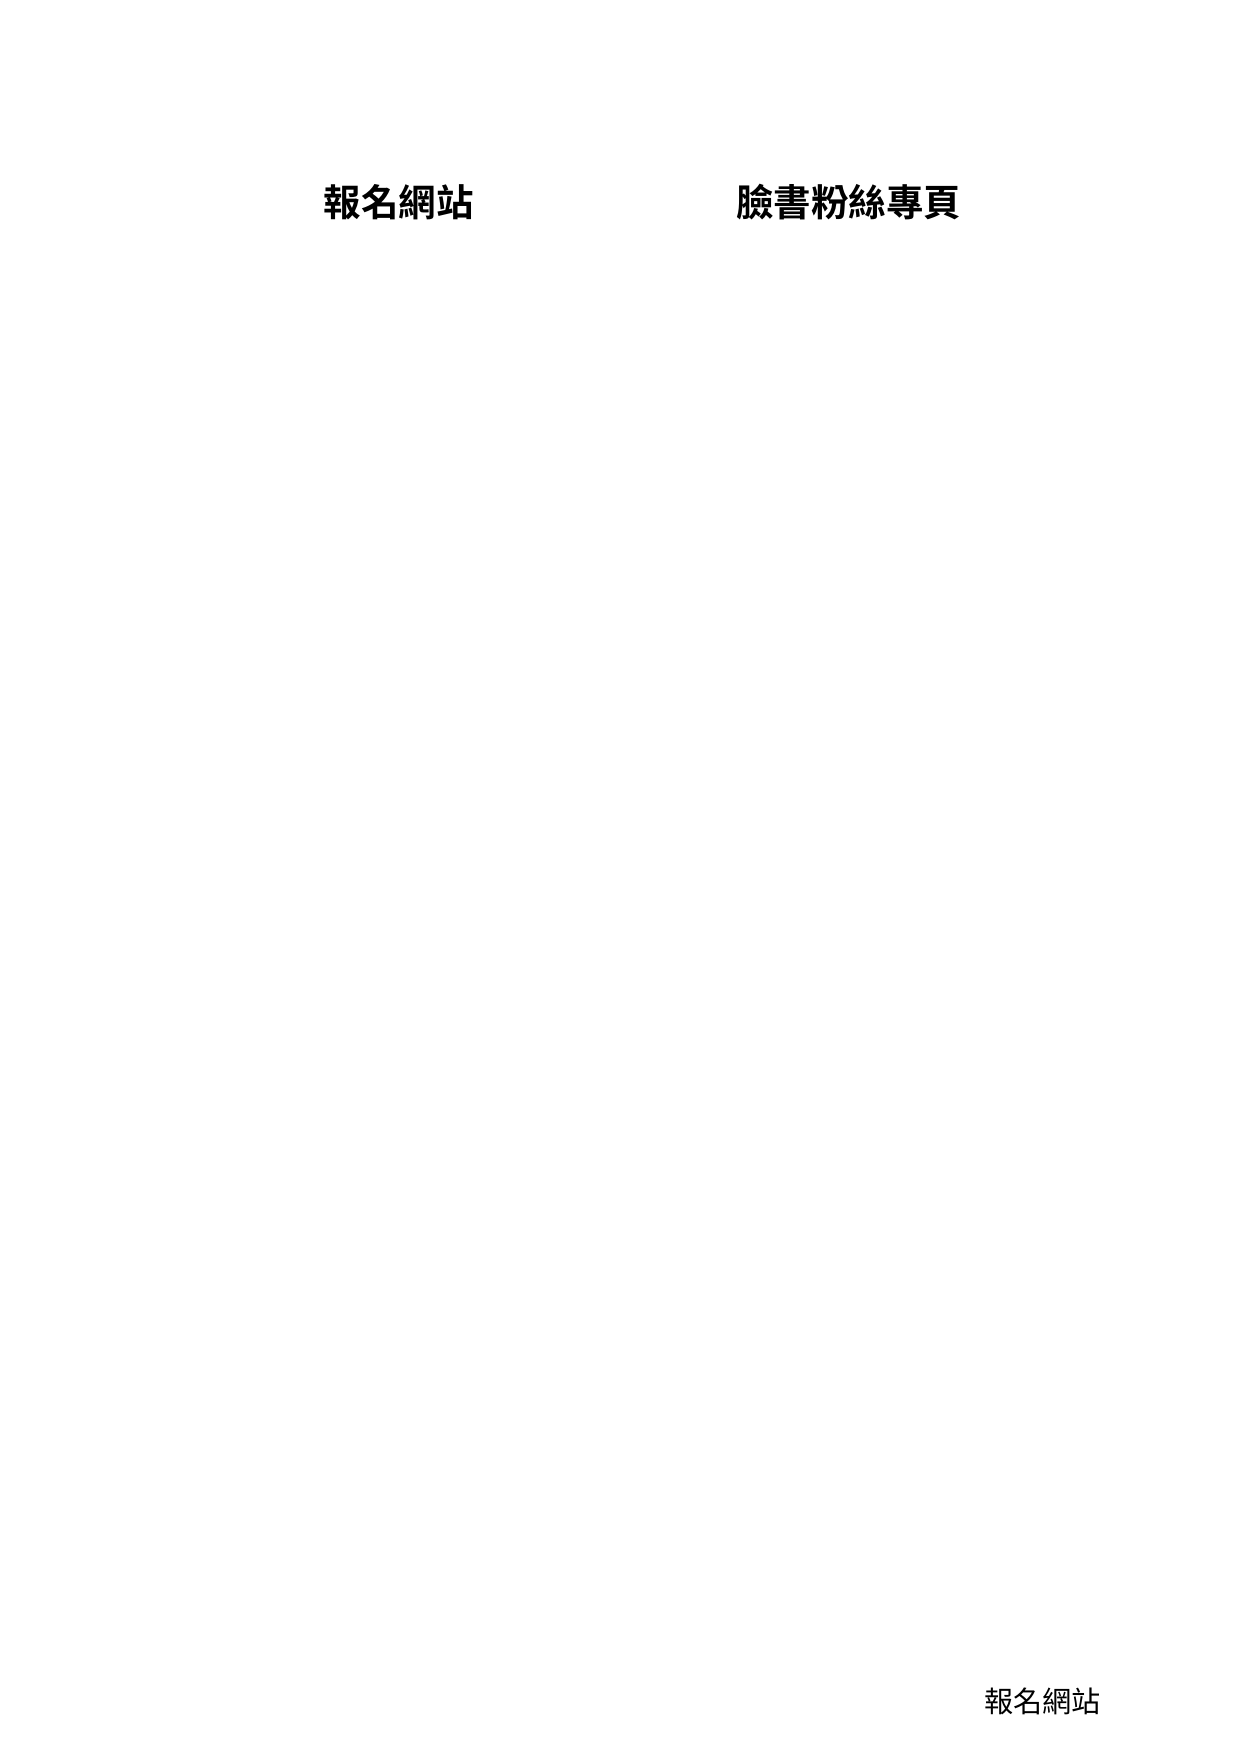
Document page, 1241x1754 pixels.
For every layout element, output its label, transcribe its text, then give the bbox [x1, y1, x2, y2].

text [969, 1671, 1185, 1754]
text 報名網站 臉書粉絲專頁 [147, 158, 1092, 221]
text 報名網站 [984, 1679, 1170, 1721]
